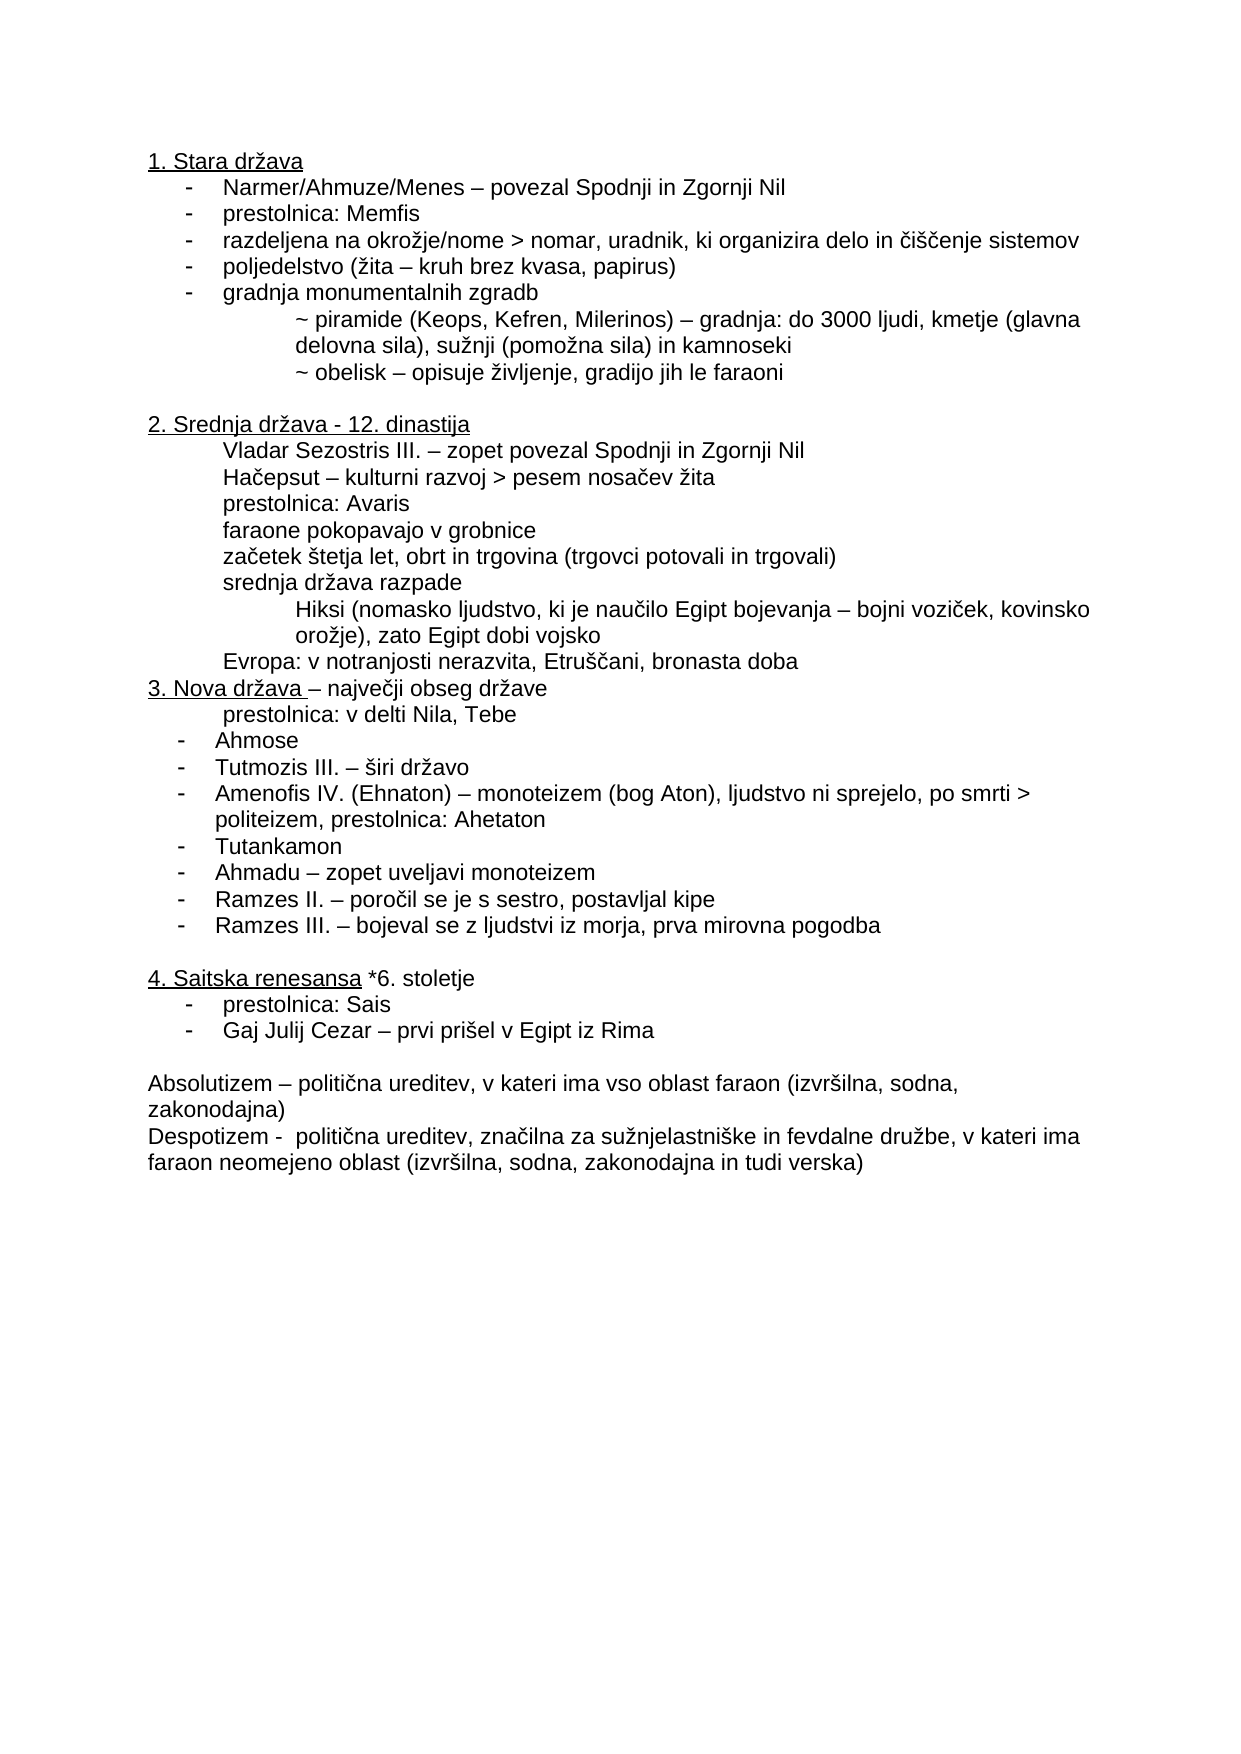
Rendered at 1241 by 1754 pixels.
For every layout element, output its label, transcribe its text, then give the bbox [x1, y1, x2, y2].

list Narmer/Ahmuze/Menes – povezal Spodnji in Zgornji Nil [185, 174, 1093, 200]
list faraone pokopavajo v grobnice [185, 517, 1093, 543]
list Hačepsut – kulturni razvoj > pesem nosačev žita [185, 464, 1093, 490]
list Ramzes III. – bojeval se z ljudstvi iz morja, prva mirovna pogodba [177, 912, 1093, 938]
list Ramzes II. – poročil se je s sestro, postavljal kipe [177, 886, 1093, 912]
list Ahmadu – zopet uveljavi monoteizem [177, 859, 1093, 886]
list ~ obelisk – opisuje življenje, gradijo jih le faraoni [223, 358, 1093, 385]
list Vladar Sezostris III. – zopet povezal Spodnji in Zgornji Nil [185, 437, 1093, 464]
text Absolutizem – politična ureditev, v kateri ima vso oblast faraon (izvršilna, sodna, zakonodajna) [148, 1070, 1093, 1123]
list srednja država razpade [185, 569, 1093, 596]
list Amenofis IV. (Ehnaton) – monoteizem (bog Aton), ljudstvo ni sprejelo, po smrti > politeizem, prestolnica: Ahetaton [177, 780, 1093, 833]
list Evropa: v notranjosti nerazvita, Etruščani, bronasta doba [185, 648, 1093, 675]
list prestolnica: Sais [185, 991, 1093, 1017]
list prestolnica: Memfis [185, 200, 1093, 227]
list gradnja monumentalnih zgradb [185, 279, 1093, 306]
list Hiksi (nomasko ljudstvo, ki je naučilo Egipt bojevanja – bojni voziček, kovinsko orožje), zato Egipt dobi vojsko [223, 596, 1093, 648]
list razdeljena na okrožje/nome > nomar, uradnik, ki organizira delo in čiščenje sistemov [185, 227, 1093, 253]
list Ahmose [177, 727, 1093, 754]
text Despotizem - politična ureditev, značilna za sužnjelastniške in fevdalne družbe, v kateri ima faraon neomejeno oblast (izvršilna, sodna, zakonodajna in tudi verska) [148, 1123, 1093, 1175]
list Tutankamon [177, 833, 1093, 859]
list poljedelstvo (žita – kruh brez kvasa, papirus) [185, 253, 1093, 279]
list prestolnica: Avaris [185, 490, 1093, 517]
list 1. Stara država [148, 148, 1093, 174]
list ~ piramide (Keops, Kefren, Milerinos) – gradnja: do 3000 ljudi, kmetje (glavna delovna sila), sužnji (pomožna sila) in kamnoseki [223, 306, 1093, 358]
list Tutmozis III. – širi državo [177, 754, 1093, 780]
list prestolnica: v delti Nila, Tebe [185, 701, 1093, 727]
list Gaj Julij Cezar – prvi prišel v Egipt iz Rima [185, 1017, 1093, 1044]
list začetek štetja let, obrt in trgovina (trgovci potovali in trgovali) [185, 543, 1093, 569]
text 3. Nova država – največji obseg države [148, 675, 1093, 701]
text 4. Saitska renesansa *6. stoletje [148, 964, 1093, 991]
list 2. Srednja država - 12. dinastija [148, 411, 1093, 437]
